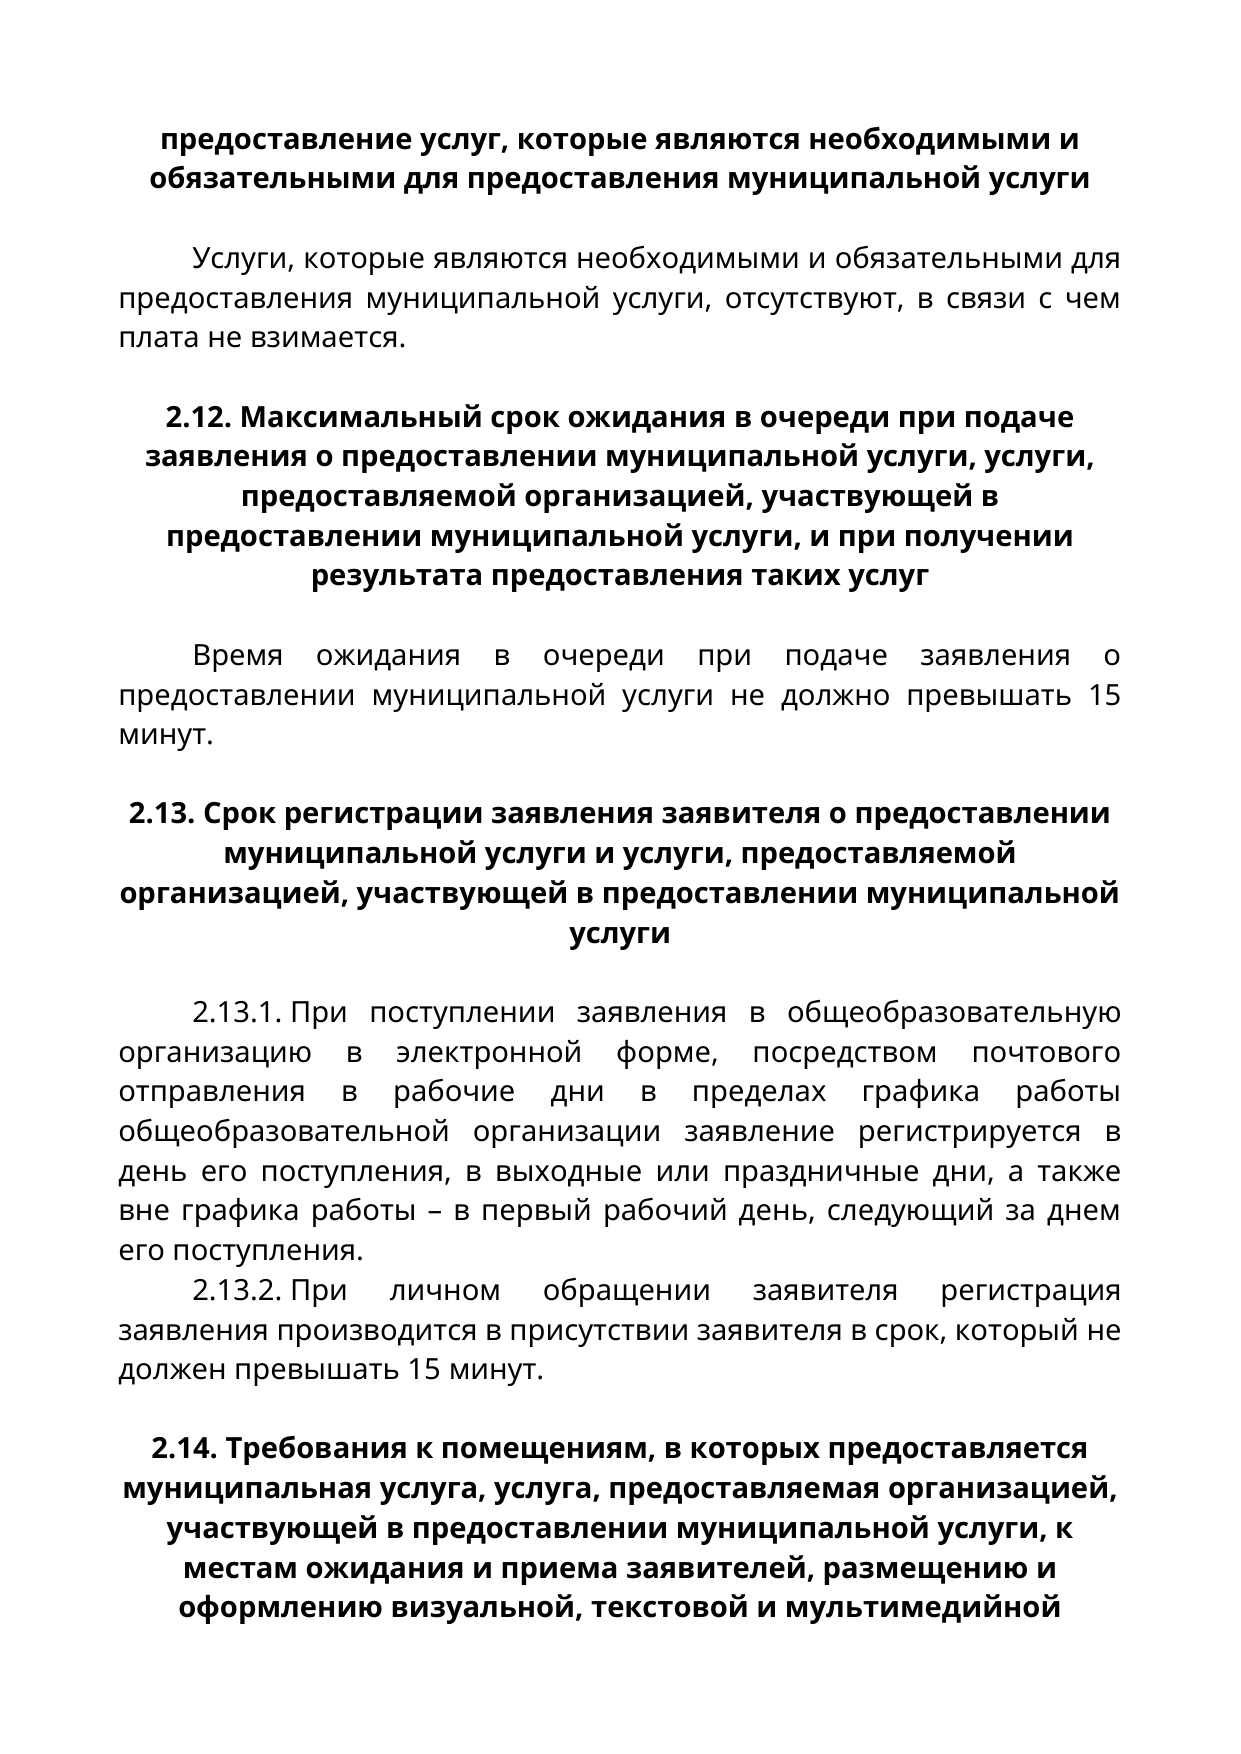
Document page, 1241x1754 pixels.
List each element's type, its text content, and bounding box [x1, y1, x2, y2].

list 2.13. Срок регистрации заявления заявителя о предоставлении муниципальной услуги и услуги, предоставляемой организацией, участвующей в предоставлении муниципальной услуги [118, 793, 1122, 952]
list предоставление услуг, которые являются необходимыми и обязательными для предоставления муниципальной услуги [118, 118, 1122, 197]
text Услуги, которые являются необходимыми и обязательными для предоставления муниципальной услуги, отсутствуют, в связи с чем плата не взимается. [118, 237, 1122, 356]
text 2.13.1. При поступлении заявления в общеобразовательную организацию в электронной форме, посредством почтового отправления в рабочие дни в пределах графика работы общеобразовательной организации заявление регистрируется в день его поступления, в выходные или праздничные дни, а также вне графика работы – в первый рабочий день, следующий за днем его поступления. [118, 991, 1122, 1269]
text 2.13.2. При личном обращении заявителя регистрация заявления производится в присутствии заявителя в срок, который не должен превышать 15 минут. [118, 1269, 1122, 1388]
list 2.14. Требования к помещениям, в которых предоставляется муниципальная услуга, услуга, предоставляемая организацией, участвующей в предоставлении муниципальной услуги, к местам ожидания и приема заявителей, размещению и оформлению визуальной, текстовой и мультимедийной [118, 1428, 1122, 1626]
list 2.12. Максимальный срок ожидания в очереди при подаче заявления о предоставлении муниципальной услуги, услуги, предоставляемой организацией, участвующей в предоставлении муниципальной услуги, и при получении результата предоставления таких услуг [118, 396, 1122, 594]
text Время ожидания в очереди при подаче заявления о предоставлении муниципальной услуги не должно превышать 15 минут. [118, 634, 1122, 753]
